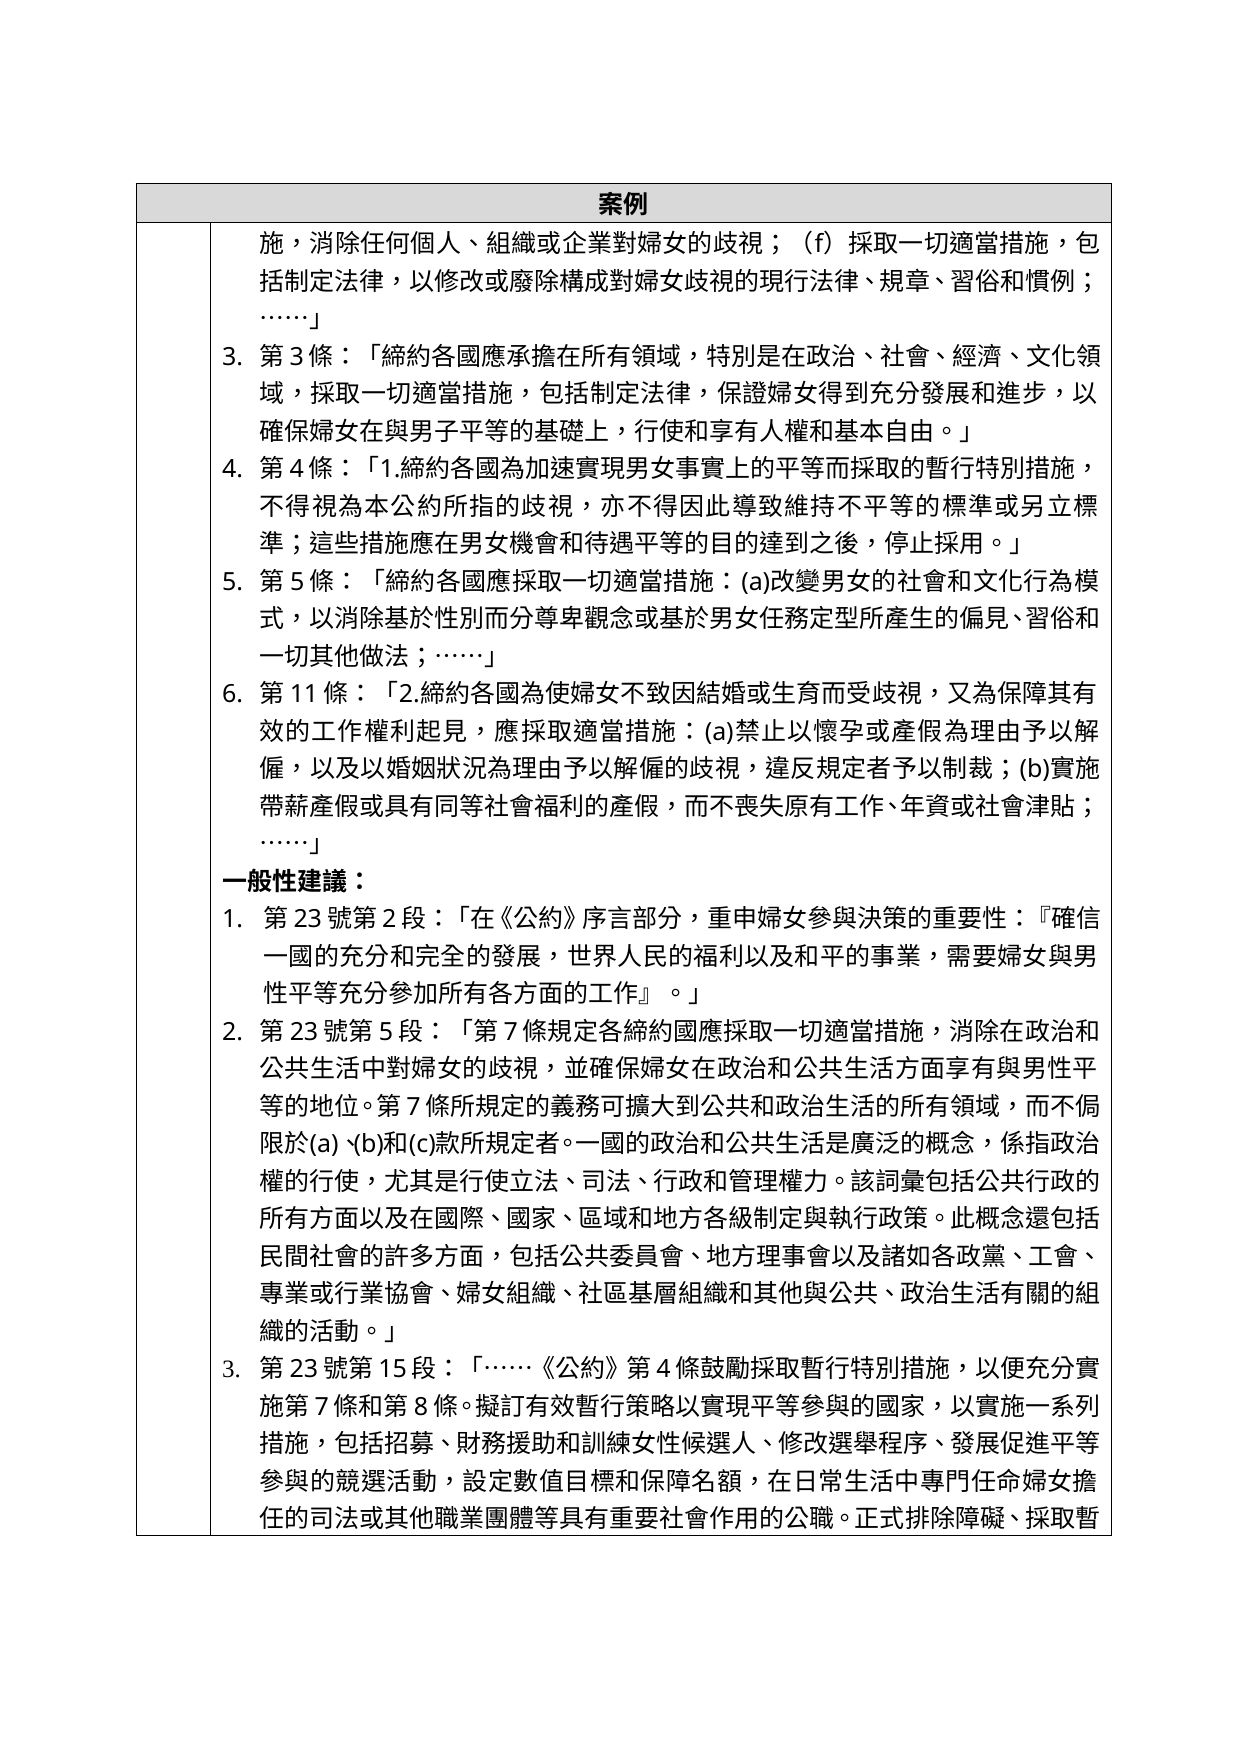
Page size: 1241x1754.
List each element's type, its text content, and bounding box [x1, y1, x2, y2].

table_cell 施，消除任何個人、組織或企業對婦女的歧視；（f）採取一切適當措施，包括制定法律，以修改或廢除構成對婦女歧視的現行法律、規章、習俗和慣例；……」 第3條：「締約各國應承擔在所有領域，特別是在政治、社會、經濟、文化領域，採取一切適當措施，包括制定法律，保證婦女得到充分發展和進步，以確保婦女在與男子平等的基礎上，行使和享有人權和基本自由。」 第4條：「1.締約各國為加速實現男女事實上的平等而採取的暫行特別措施，不得視為本公約所指的歧視，亦不得因此導致維持不平等的標準或另立標準；這些措施應在男女機會和待遇平等的目的達到之後，停止採用。」 第5條：「締約各國應採取一切適當措施：(a)改變男女的社會和文化行為模式，以消除基於性別而分尊卑觀念或基於男女任務定型所產生的偏見、習俗和一切其他做法；……」 第11條：「2.締約各國為使婦女不致因結婚或生育而受歧視，又為保障其有效的工作權利起見，應採取適當措施：(a)禁止以懷孕或產假為理由予以解僱，以及以婚姻狀況為理由予以解僱的歧視，違反規定者予以制裁；(b)實施帶薪產假或具有同等社會福利的產假，而不喪失原有工作、年資或社會津貼；……」 一般性建議： 第23號第2段：「在《公約》序言部分，重申婦女參與決策的重要性：『確信一國的充分和完全的發展，世界人民的福利以及和平的事業，需要婦女與男性平等充分參加所有各方面的工作』。」 第23號第5段：「第7條規定各締約國應採取一切適當措施，消除在政治和公共生活中對婦女的歧視，並確保婦女在政治和公共生活方面享有與男性平等的地位。第7條所規定的義務可擴大到公共和政治生活的所有領域，而不侷限於(a)、(b)和(c)款所規定者。一國的政治和公共生活是廣泛的概念，係指政治權的行使，尤其是行使立法、司法、行政和管理權力。該詞彙包括公共行政的所有方面以及在國際、國家、區域和地方各級制定與執行政策。此概念還包括民間社會的許多方面，包括公共委員會、地方理事會以及諸如各政黨、工會、專業或行業協會、婦女組織、社區基層組織和其他與公共、政治生活有關的組織的活動。」 第23號第15段：「……《公約》第4條鼓勵採取暫行特別措施，以便充分實施第7條和第8條。擬訂有效暫行策略以實現平等參與的國家，以實施一系列措施，包括招募、財務援助和訓練女性候選人、修改選舉程序、發展促進平等參與的競選活動，設定數值目標和保障名額，在日常生活中專門任命婦女擔任的司法或其他職業團體等具有重要社會作用的公職。正式排除障礙、採取暫 [211, 223, 1111, 1535]
table_header 案例 [137, 184, 1111, 222]
table_cell [137, 223, 210, 1535]
